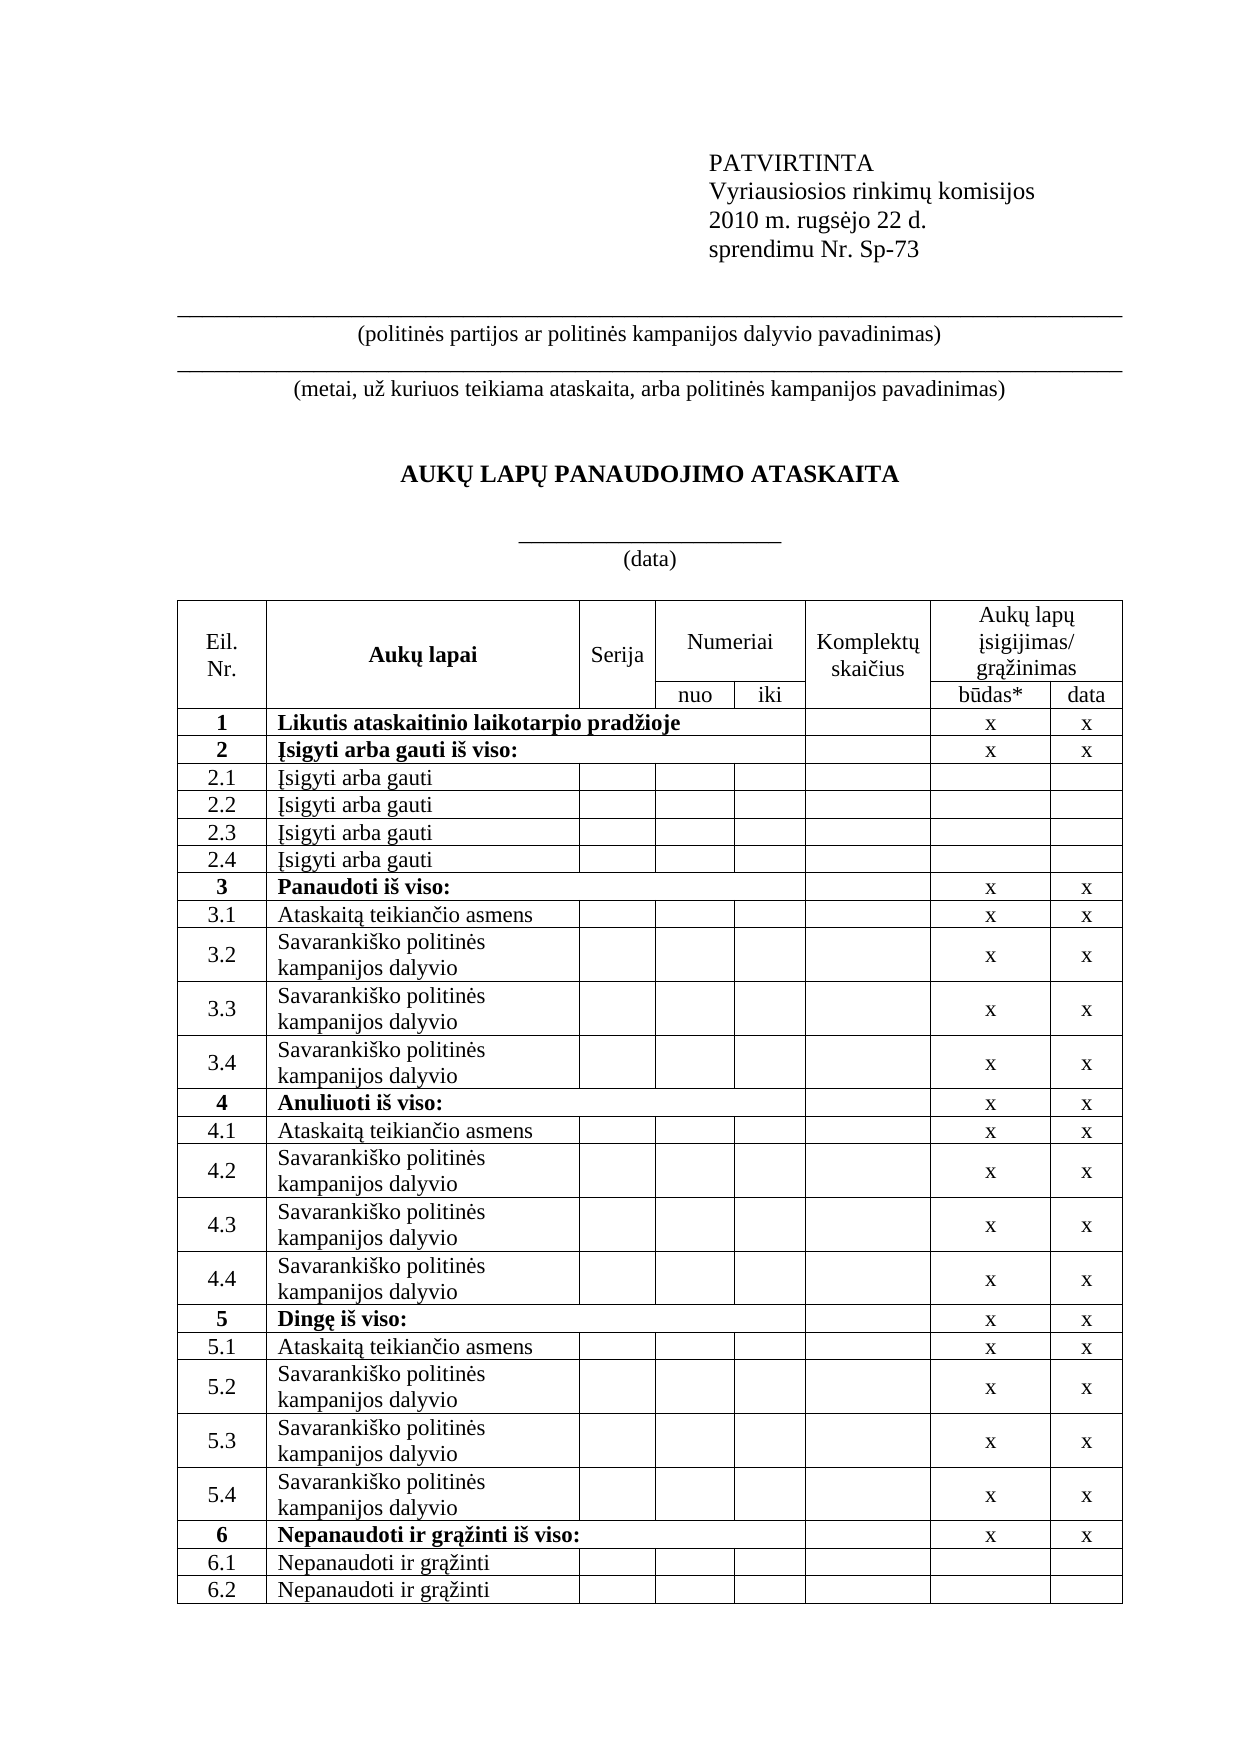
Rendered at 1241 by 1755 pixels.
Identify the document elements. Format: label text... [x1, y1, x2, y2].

table_cell Dingę iš viso: [267, 1305, 805, 1332]
table_cell 5.4 [178, 1468, 266, 1520]
table_cell [580, 791, 655, 817]
text 2010 m. rugsėjo 22 d. [177, 205, 1122, 234]
table_cell [806, 1198, 930, 1251]
table_cell [735, 1414, 805, 1467]
table_cell 5.3 [178, 1414, 266, 1467]
table_cell [931, 819, 1050, 845]
table_cell 4.3 [178, 1198, 266, 1251]
table_cell [1051, 846, 1122, 872]
table_cell Savarankiško politinės kampanijos dalyvio [267, 928, 579, 981]
table_cell [806, 1360, 930, 1413]
table_cell x [931, 709, 1050, 735]
table_cell 5.1 [178, 1333, 266, 1359]
table_cell x [1051, 736, 1122, 763]
table_cell [580, 1036, 655, 1088]
table_cell būdas* [931, 682, 1050, 708]
table_cell x [931, 901, 1050, 927]
table_cell [735, 1036, 805, 1088]
table_cell Savarankiško politinės kampanijos dalyvio [267, 1252, 579, 1304]
table_cell x [1051, 1117, 1122, 1143]
table_cell 3.3 [178, 982, 266, 1034]
table_cell x [1051, 1305, 1122, 1332]
table_cell [806, 1576, 930, 1603]
table_cell [656, 982, 734, 1034]
table_cell [806, 1305, 930, 1332]
table_cell 2 [178, 736, 266, 763]
table_cell [806, 1549, 930, 1575]
table_cell [1051, 819, 1122, 845]
table_cell x [931, 1414, 1050, 1467]
table_cell 3.1 [178, 901, 266, 927]
table_header Aukų lapai [267, 601, 579, 708]
table_header Aukų lapų įsigijimas/ grąžinimas [931, 601, 1122, 681]
table_cell x [1051, 901, 1122, 927]
table_cell x [931, 1360, 1050, 1413]
table_cell x [1051, 1252, 1122, 1304]
table_cell [735, 1198, 805, 1251]
table_cell [806, 982, 930, 1034]
table_cell [806, 764, 930, 790]
table_cell [656, 764, 734, 790]
table_cell Savarankiško politinės kampanijos dalyvio [267, 1036, 579, 1088]
table_cell 6.1 [178, 1549, 266, 1575]
table_cell [1051, 1576, 1122, 1603]
table_cell Anuliuoti iš viso: [267, 1089, 805, 1116]
table_cell [806, 873, 930, 900]
table_cell [735, 982, 805, 1034]
table_cell [656, 1549, 734, 1575]
table_cell [806, 1117, 930, 1143]
table_cell x [1051, 928, 1122, 981]
table_cell x [931, 1036, 1050, 1088]
table_cell Įsigyti arba gauti [267, 819, 579, 845]
table_cell Ataskaitą teikiančio asmens [267, 901, 579, 927]
table_cell [580, 1117, 655, 1143]
table_cell Savarankiško politinės kampanijos dalyvio [267, 1468, 579, 1520]
table_cell Nepanaudoti ir grąžinti [267, 1549, 579, 1575]
table_cell Savarankiško politinės kampanijos dalyvio [267, 1198, 579, 1251]
table_cell [580, 1198, 655, 1251]
table_cell [931, 1576, 1050, 1603]
table_cell x [1051, 1468, 1122, 1520]
table_cell [580, 1333, 655, 1359]
table_cell x [1051, 982, 1122, 1034]
table_cell x [931, 1089, 1050, 1116]
table_cell [580, 1576, 655, 1603]
table_cell Savarankiško politinės kampanijos dalyvio [267, 1360, 579, 1413]
table_cell [806, 1144, 930, 1197]
table_cell [656, 928, 734, 981]
table_cell Nepanaudoti ir grąžinti [267, 1576, 579, 1603]
table_cell [1051, 791, 1122, 817]
table_cell x [931, 736, 1050, 763]
table_cell [735, 1333, 805, 1359]
table_cell [806, 846, 930, 872]
table_cell nuo [656, 682, 734, 708]
table_cell x [931, 1252, 1050, 1304]
table_cell [580, 928, 655, 981]
table_cell [806, 1089, 930, 1116]
table_cell x [1051, 1036, 1122, 1088]
table_cell [806, 928, 930, 981]
text Vyriausiosios rinkimų komisijos [177, 176, 1122, 205]
table_cell [735, 928, 805, 981]
table_cell 2.1 [178, 764, 266, 790]
table_cell x [931, 1117, 1050, 1143]
table_cell x [1051, 873, 1122, 900]
table_cell [806, 819, 930, 845]
table_cell x [931, 928, 1050, 981]
table_cell [656, 819, 734, 845]
table_cell [735, 1360, 805, 1413]
table_cell Savarankiško politinės kampanijos dalyvio [267, 1144, 579, 1197]
table_cell Įsigyti arba gauti [267, 791, 579, 817]
table_cell [580, 901, 655, 927]
table_cell [580, 982, 655, 1034]
table_cell [656, 1036, 734, 1088]
table_cell x [1051, 1521, 1122, 1548]
table_cell [806, 1333, 930, 1359]
table_cell [806, 1036, 930, 1088]
table_cell [580, 819, 655, 845]
table_cell [735, 791, 805, 817]
table_cell x [931, 1333, 1050, 1359]
table_cell [735, 1144, 805, 1197]
table_cell x [931, 1521, 1050, 1548]
table_cell [580, 1549, 655, 1575]
table_cell [735, 1549, 805, 1575]
table_cell x [931, 1305, 1050, 1332]
table_cell [806, 791, 930, 817]
text _ [177, 346, 1122, 371]
table_cell x [931, 1144, 1050, 1197]
table_header Komplektų skaičius [806, 601, 930, 708]
table_cell Ataskaitą teikiančio asmens [267, 1333, 579, 1359]
text AUKŲ LAPŲ PANAUDOJIMO ATASKAITA [177, 459, 1122, 488]
table_cell Nepanaudoti ir grąžinti iš viso: [267, 1521, 805, 1548]
table_cell 1 [178, 709, 266, 735]
text (politinės partijos ar politinės kampanijos dalyvio pavadinimas) [177, 320, 1122, 346]
table_cell [656, 1468, 734, 1520]
table_cell [1051, 1549, 1122, 1575]
table_cell x [931, 1198, 1050, 1251]
text PATVIRTINTA [177, 148, 1122, 176]
table_cell [931, 846, 1050, 872]
table_cell 3.4 [178, 1036, 266, 1088]
table_cell Įsigyti arba gauti iš viso: [267, 736, 805, 763]
table_cell [806, 901, 930, 927]
table_cell x [1051, 709, 1122, 735]
table_cell [806, 1414, 930, 1467]
table_cell 2.4 [178, 846, 266, 872]
table_cell Ataskaitą teikiančio asmens [267, 1117, 579, 1143]
table_cell 5 [178, 1305, 266, 1332]
table_cell 6 [178, 1521, 266, 1548]
table_header Numeriai [656, 601, 805, 681]
table_cell 4.1 [178, 1117, 266, 1143]
table_cell [1051, 764, 1122, 790]
table_cell [580, 1360, 655, 1413]
table_cell x [931, 1468, 1050, 1520]
table_cell [735, 1117, 805, 1143]
table_cell [656, 1117, 734, 1143]
table_header Eil. Nr. [178, 601, 266, 708]
text (metai, už kuriuos teikiama ataskaita, arba politinės kampanijos pavadinimas) [177, 375, 1122, 402]
table_cell [656, 1252, 734, 1304]
table_cell [735, 764, 805, 790]
table_cell [735, 901, 805, 927]
table_cell Likutis ataskaitinio laikotarpio pradžioje [267, 709, 805, 735]
table_cell Savarankiško politinės kampanijos dalyvio [267, 1414, 579, 1467]
table_cell [931, 1549, 1050, 1575]
table_cell [580, 1144, 655, 1197]
table_cell [656, 791, 734, 817]
table_cell [931, 791, 1050, 817]
table_cell [580, 1468, 655, 1520]
table_cell x [1051, 1333, 1122, 1359]
table_cell [656, 846, 734, 872]
table_cell [656, 1576, 734, 1603]
table_cell x [1051, 1198, 1122, 1251]
table_cell x [1051, 1089, 1122, 1116]
table_cell data [1051, 682, 1122, 708]
table_cell 2.2 [178, 791, 266, 817]
table_cell iki [735, 682, 805, 708]
table_cell [735, 1252, 805, 1304]
table_cell [656, 901, 734, 927]
table_cell [806, 1468, 930, 1520]
table_cell [735, 819, 805, 845]
table_cell [806, 736, 930, 763]
text sprendimu Nr. Sp-73 [177, 234, 1122, 263]
table_cell x [931, 873, 1050, 900]
text _____________________ [177, 517, 1122, 545]
table_cell 2.3 [178, 819, 266, 845]
table_cell [735, 1468, 805, 1520]
table_cell [580, 1252, 655, 1304]
table_cell 4.4 [178, 1252, 266, 1304]
table_cell [735, 846, 805, 872]
table_cell [656, 1198, 734, 1251]
table_cell [735, 1576, 805, 1603]
table_cell [580, 764, 655, 790]
table_cell 3.2 [178, 928, 266, 981]
table_header Serija [580, 601, 655, 708]
table_cell 5.2 [178, 1360, 266, 1413]
table_cell 4.2 [178, 1144, 266, 1197]
table_cell [806, 709, 930, 735]
table_cell Panaudoti iš viso: [267, 873, 805, 900]
table_cell 6.2 [178, 1576, 266, 1603]
table_cell Savarankiško politinės kampanijos dalyvio [267, 982, 579, 1034]
table_cell Įsigyti arba gauti [267, 764, 579, 790]
table_cell [656, 1144, 734, 1197]
text _ [177, 291, 1122, 316]
table_cell x [1051, 1144, 1122, 1197]
table_cell [931, 764, 1050, 790]
table_cell x [1051, 1360, 1122, 1413]
table_cell [806, 1252, 930, 1304]
table_cell [656, 1360, 734, 1413]
table_cell x [1051, 1414, 1122, 1467]
table_cell [656, 1333, 734, 1359]
table_cell 4 [178, 1089, 266, 1116]
table_cell x [931, 982, 1050, 1034]
table_cell [580, 1414, 655, 1467]
text (data) [177, 545, 1122, 572]
table_cell [656, 1414, 734, 1467]
table_cell [806, 1521, 930, 1548]
table_cell Įsigyti arba gauti [267, 846, 579, 872]
table_cell [580, 846, 655, 872]
table_cell 3 [178, 873, 266, 900]
